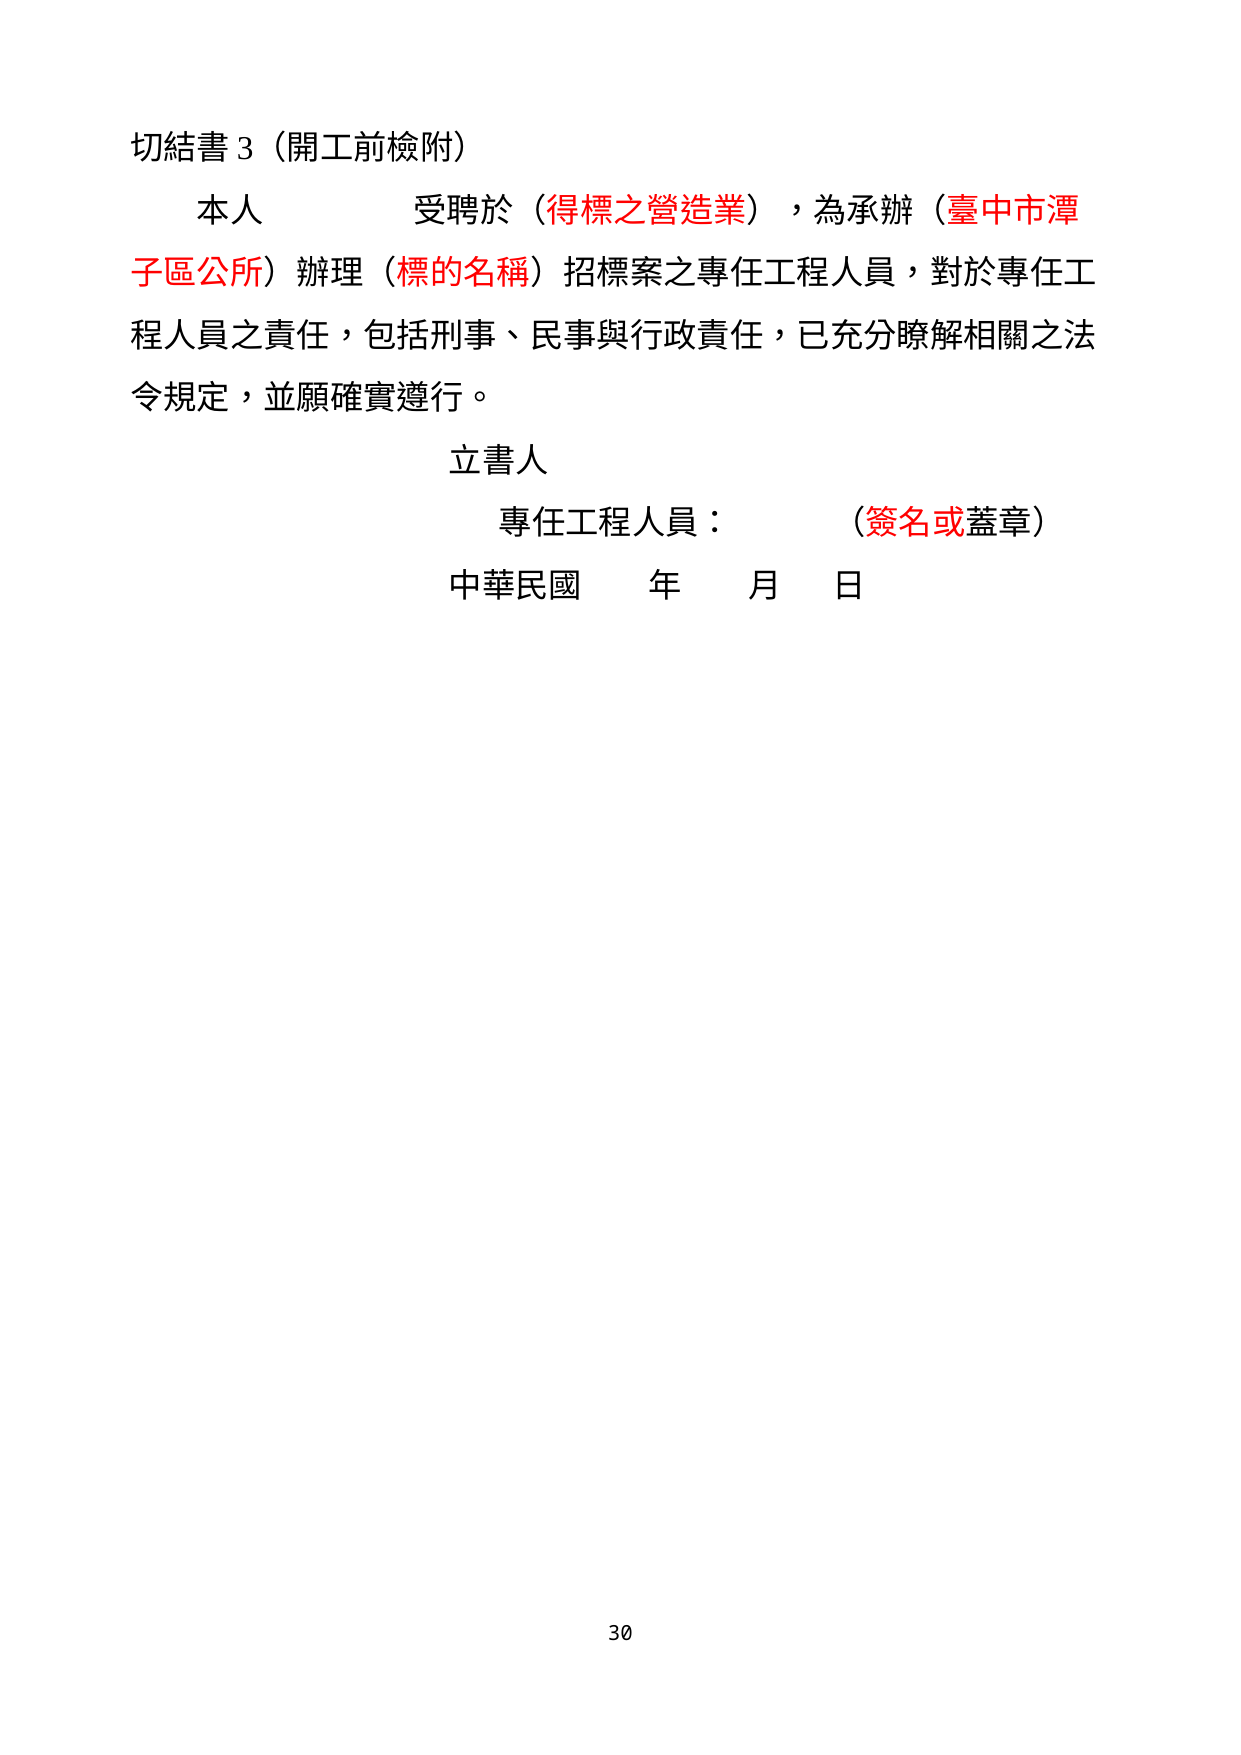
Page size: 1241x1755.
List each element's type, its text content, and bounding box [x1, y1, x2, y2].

text 本人 受聘於（得標之營造業），為承辦（臺中市潭子區公所）辦理（標的名稱）招標案之專任工程人員，對於專任工程人員之責任，包括刑事、民事與行政責任，已充分瞭解相關之法令規定，並願確實遵行。 [130, 166, 1110, 416]
text 切結書3（開工前檢附） [130, 103, 1110, 166]
text 中華民國 年 月 日 [449, 541, 1110, 603]
text 專任工程人員： （簽名或蓋章） [449, 478, 1110, 541]
text 立書人 [449, 416, 1110, 478]
